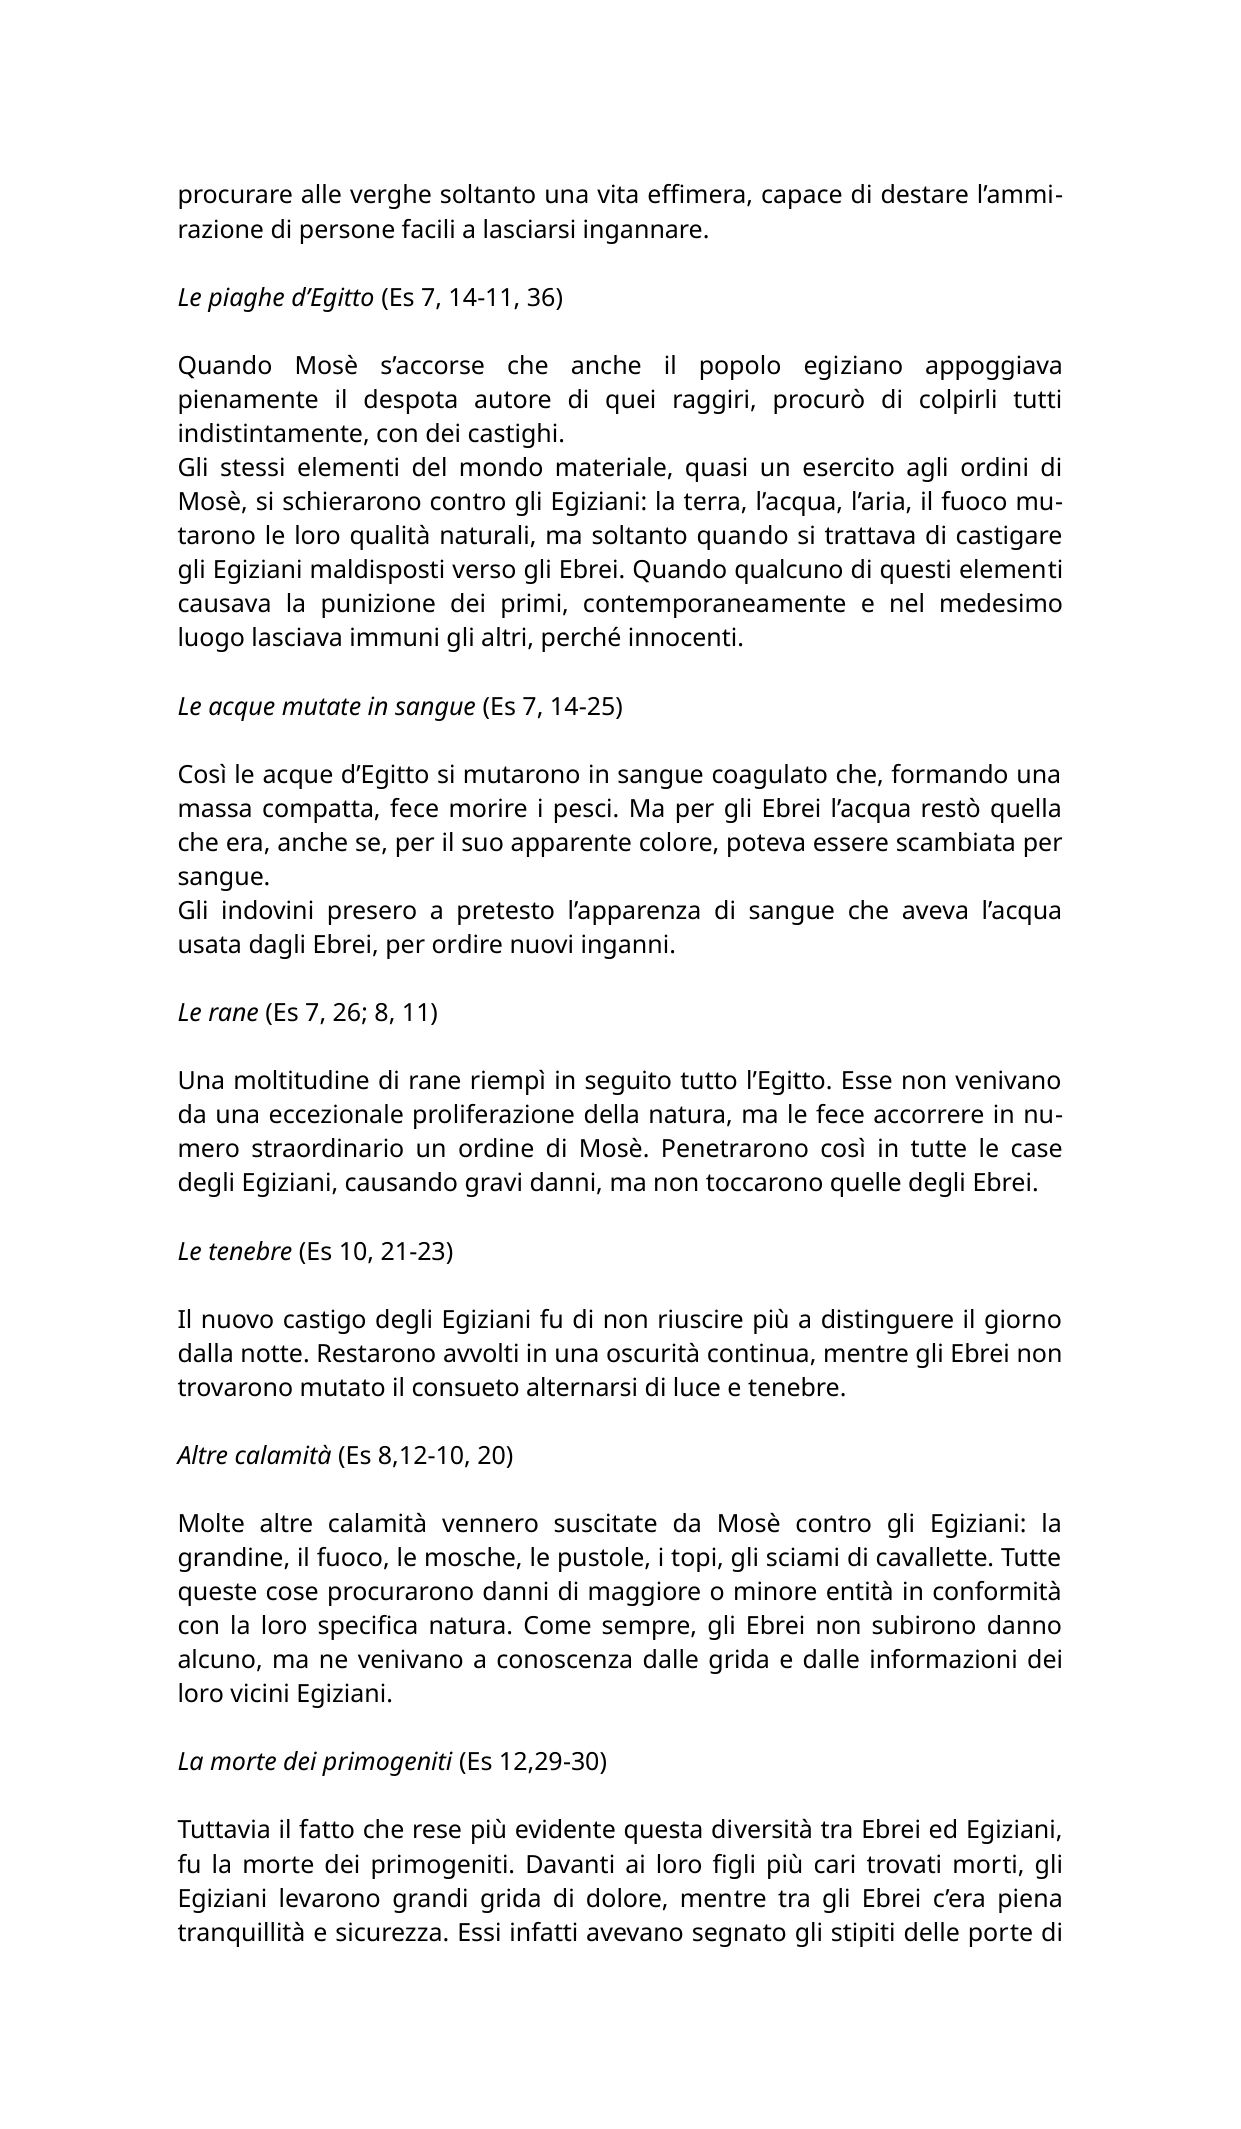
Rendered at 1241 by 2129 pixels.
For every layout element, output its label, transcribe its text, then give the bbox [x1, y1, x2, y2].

text Altre calamità (Es 8,12‑10, 20) [177, 1437, 1063, 1472]
text Gli indovini presero a pretesto l’apparenza di sangue che aveva l’acqua usata dagli Ebrei, per or­dire nuovi inganni. [177, 892, 1063, 961]
text Così le acque d’Egitto si mutarono in sangue coagulato che, formando una massa compatta, fe­ce morire i pesci. Ma per gli Ebrei l’acqua restò quella che era, anche se, per il suo apparente colo­re, poteva essere scambiata per sangue. [177, 756, 1063, 892]
text Le acque mutate in sangue (Es 7, 14‑25) [177, 688, 1063, 722]
text Le tenebre (Es 10, 21‑23) [177, 1233, 1063, 1267]
text Molte altre calamità vennero suscitate da Mosè contro gli Egiziani: la grandine, il fuoco, le mosche, le pustole, i topi, gli sciami di cavallette. Tutte que­ste cose procurarono danni di maggiore o minore entità in conformità con la loro specifica natura. Come sempre, gli Ebrei non subirono danno alcu­no, ma ne venivano a conoscenza dalle grida e dal­le informazioni dei loro vicini Egiziani. [177, 1506, 1063, 1710]
text Tuttavia il fatto che rese più evidente questa di­versità tra Ebrei ed Egiziani, fu la morte dei pri­mogeniti. Davanti ai loro figli più cari trovati mor­ti, gli Egiziani levarono grandi grida di dolore, men­tre tra gli Ebrei c’era piena tranquillità e sicurez­za. Essi infatti avevano segnato gli stipiti delle por­te di [177, 1812, 1063, 1948]
text Le piaghe d’Egitto (Es 7, 14‑11, 36) [177, 279, 1063, 313]
text Le rane (Es 7, 26; 8, 11) [177, 995, 1063, 1029]
text Quando Mosè s’accorse che anche il popolo egi­ziano appoggiava pienamente il despota autore di quei raggiri, procurò di colpirli tutti indistintamen­te, con dei castighi. [177, 347, 1063, 450]
text Gli stessi elementi del mondo materiale, quasi un esercito agli ordini di Mosè, si schierarono con­tro gli Egiziani: la terra, l’acqua, l’aria, il fuoco mu­tarono le loro qualità naturali, ma soltanto quan­do si trattava di castigare gli Egiziani maldisposti verso gli Ebrei. Quando qualcuno di questi elemen­ti causava la punizione dei primi, contemporanea­mente e nel medesimo luogo lasciava immuni gli altri, perché innocenti. [177, 450, 1063, 654]
text Il nuovo castigo degli Egiziani fu di non riuscire più a distinguere il giorno dalla notte. Restarono avvolti in una oscurità continua, mentre gli Ebrei non trovarono mutato il consueto alternarsi di luce e tenebre. [177, 1301, 1063, 1403]
text procurare alle verghe sol­tanto una vita effimera, capace di destare l’ammi­razione di persone facili a lasciarsi ingannare. [177, 177, 1063, 245]
text La morte dei primogeniti (Es 12,29‑30) [177, 1744, 1063, 1778]
text Una moltitudine di rane riempì in seguito tutto l’Egitto. Esse non venivano da una eccezionale pro­liferazione della natura, ma le fece accorrere in nu­mero straordinario un ordine di Mosè. Penetraro­no così in tutte le case degli Egiziani, causando gra­vi danni, ma non toccarono quelle degli Ebrei. [177, 1063, 1063, 1199]
